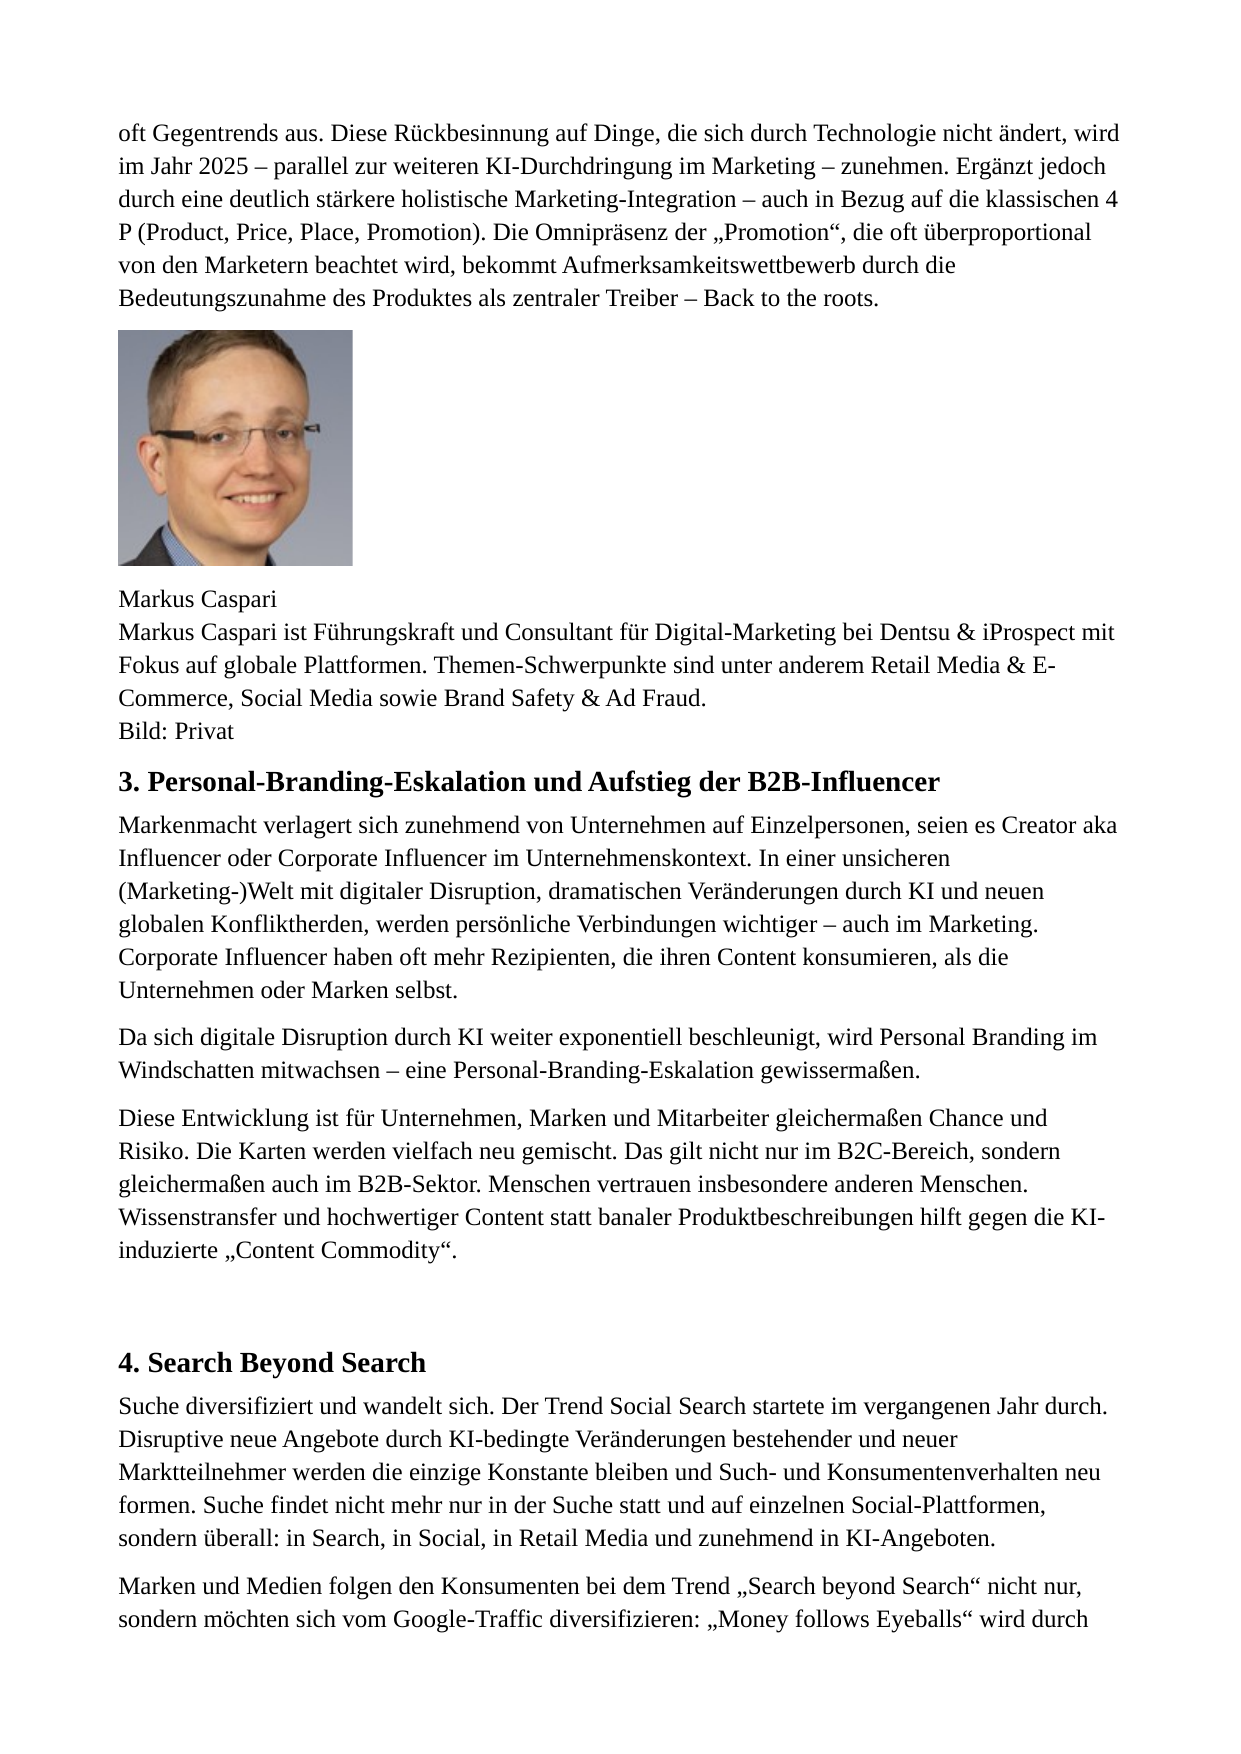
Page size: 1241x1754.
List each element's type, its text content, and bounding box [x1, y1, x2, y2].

text Bild: Privat [118, 716, 1122, 745]
text Marken und Medien folgen den Konsumenten bei dem Trend „Search beyond Search“ nicht nur, sondern möchten sich vom Google-Traffic diversifizieren: „Money follows Eyeballs“ wird durch [118, 1571, 1122, 1632]
subtitle 4. Search Beyond Search [118, 1345, 1122, 1378]
text Suche diversifiziert und wandelt sich. Der Trend Social Search startete im vergangenen Jahr durch. Disruptive neue Angebote durch KI-bedingte Veränderungen bestehender und neuer Marktteilnehmer werden die einzige Konstante bleiben und Such- und Konsumentenverhalten neu formen. Suche findet nicht mehr nur in der Suche statt und auf einzelnen Social-Plattformen, sondern überall: in Search, in Social, in Retail Media und zunehmend in KI-Angeboten. [118, 1391, 1122, 1552]
text Diese Entwicklung ist für Unternehmen, Marken und Mitarbeiter gleichermaßen Chance und Risiko. Die Karten werden vielfach neu gemischt. Das gilt nicht nur im B2C-Bereich, sondern gleichermaßen auch im B2B-Sektor. Menschen vertrauen insbesondere anderen Menschen. Wissenstransfer und hochwertiger Content statt banaler Produktbeschreibungen hilft gegen die KI-induzierte „Content Commodity“. [118, 1103, 1122, 1264]
text Markus Caspari [118, 584, 1122, 613]
picture [118, 330, 353, 566]
text Markenmacht verlagert sich zunehmend von Unternehmen auf Einzelpersonen, seien es Creator aka Influencer oder Corporate Influencer im Unternehmenskontext. In einer unsicheren (Marketing-)Welt mit digitaler Disruption, dramatischen Veränderungen durch KI und neuen globalen Konfliktherden, werden persönliche Verbindungen wichtiger – auch im Marketing. Corporate Influencer haben oft mehr Rezipienten, die ihren Content konsumieren, als die Unternehmen oder Marken selbst. [118, 810, 1122, 1004]
text Markus Caspari ist Führungskraft und Consultant für Digital-Marketing bei Dentsu & iProspect mit Fokus auf globale Plattformen. Themen-Schwerpunkte sind unter anderem Retail Media & E-Commerce, Social Media sowie Brand Safety & Ad Fraud. [118, 617, 1122, 712]
subtitle 3. Personal-Branding-Eskalation und Aufstieg der B2B-Influencer [118, 764, 1122, 797]
text Da sich digitale Disruption durch KI weiter exponentiell beschleunigt, wird Personal Branding im Windschatten mitwachsen – eine Personal-Branding-Eskalation gewissermaßen. [118, 1022, 1122, 1084]
text oft Gegentrends aus. Diese Rückbesinnung auf Dinge, die sich durch Technologie nicht ändert, wird im Jahr 2025 – parallel zur weiteren KI-Durchdringung im Marketing – zunehmen. Ergänzt jedoch durch eine deutlich stärkere holistische Marketing-Integration – auch in Bezug auf die klassischen 4 P (Product, Price, Place, Promotion). Die Omnipräsenz der „Promotion“, die oft überproportional von den Marketern beachtet wird, bekommt Aufmerksamkeitswettbewerb durch die Bedeutungszunahme des Produktes als zentraler Treiber – Back to the roots. [118, 118, 1122, 312]
